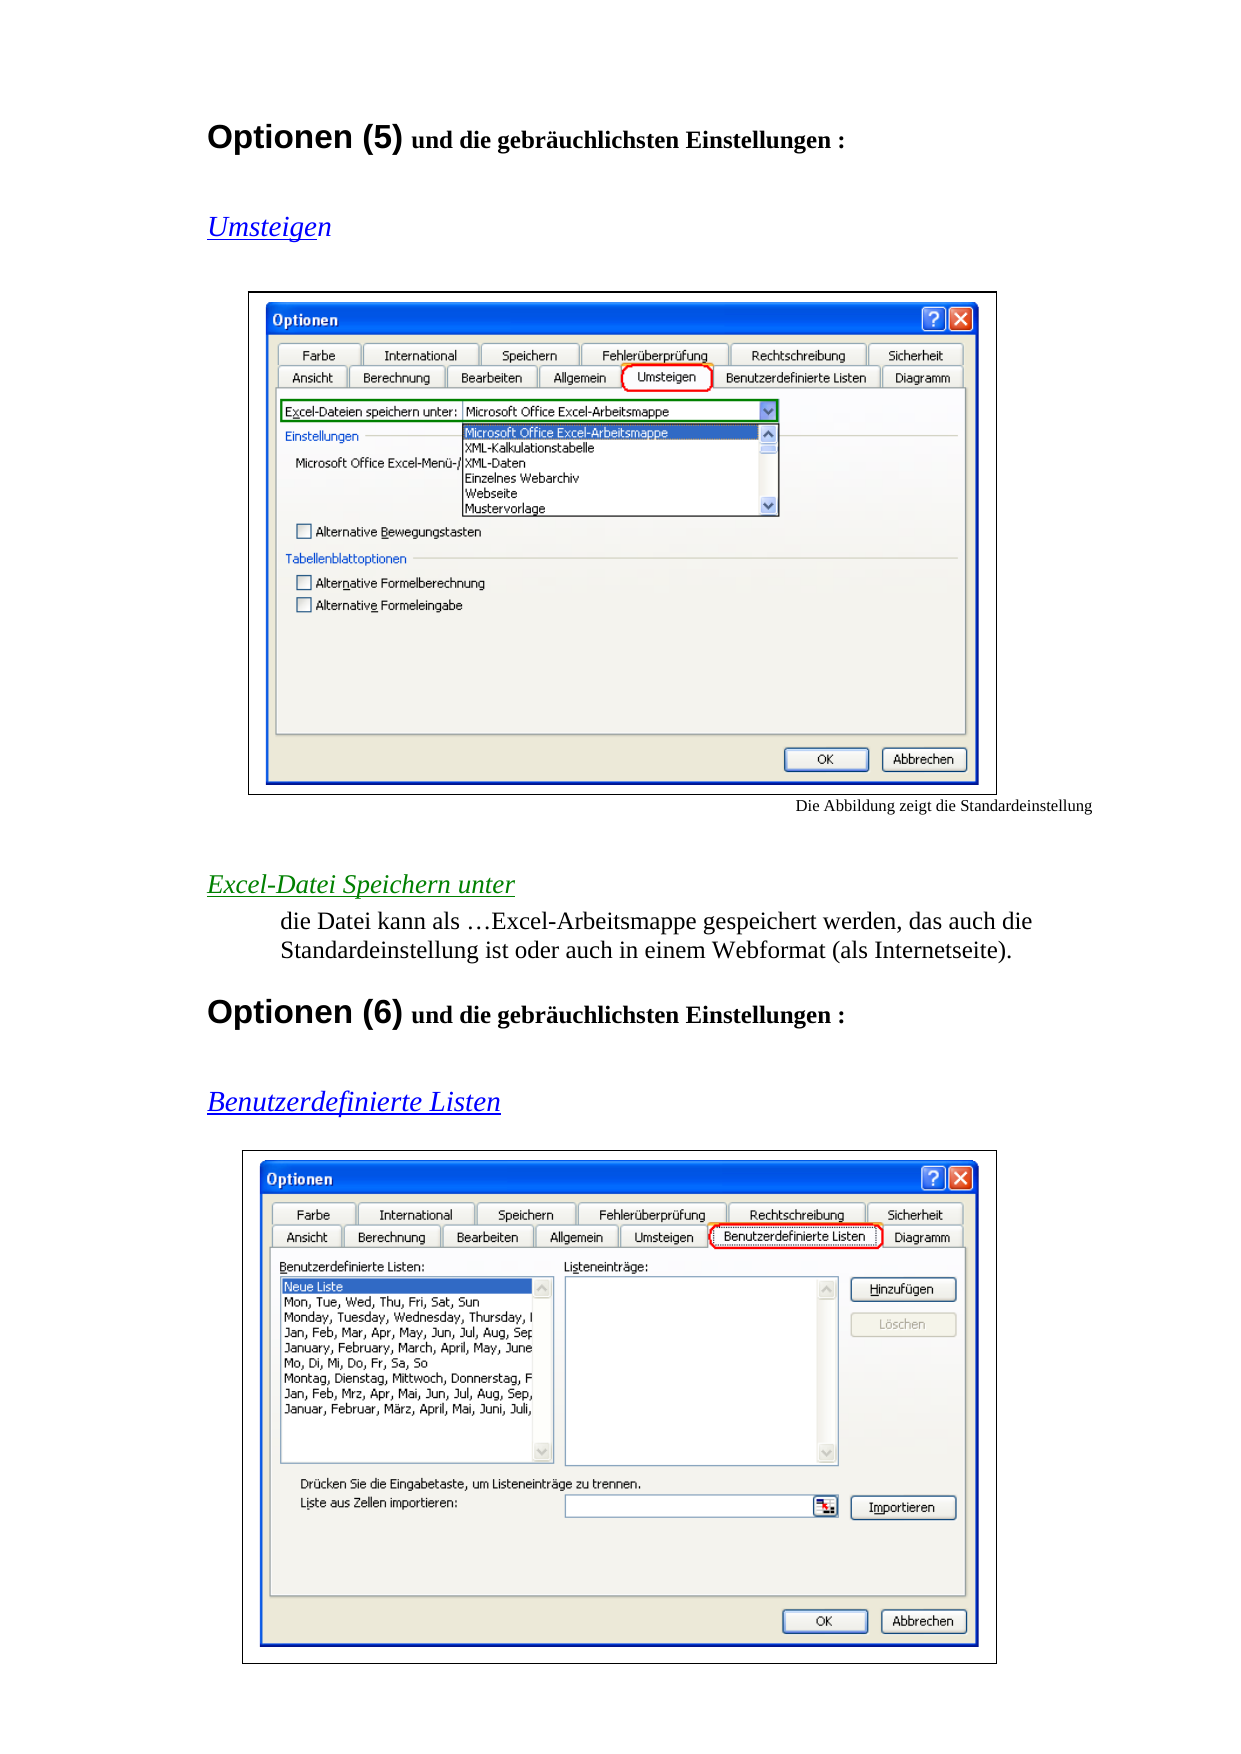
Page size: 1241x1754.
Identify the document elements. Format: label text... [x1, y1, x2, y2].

picture [265, 302, 979, 785]
subtitle Excel-Datei Speichern unter [207, 868, 1092, 900]
text die Datei kann als …Excel-Arbeitsmappe gespeichert werden, das auch die Standardeinstellung ist oder auch in einem Webformat (als Internetseite). [280, 906, 1092, 963]
picture [259, 1160, 979, 1647]
text Optionen (5) und die gebräuchlichsten Einstellungen : [207, 117, 1092, 156]
subtitle Umsteigen [207, 209, 1092, 243]
text Die Abbildung zeigt die Standardeinstellung [207, 796, 1092, 815]
text Optionen (6) und die gebräuchlichsten Einstellungen : [207, 992, 1092, 1031]
subtitle Benutzerdefinierte Listen [207, 1084, 1092, 1118]
